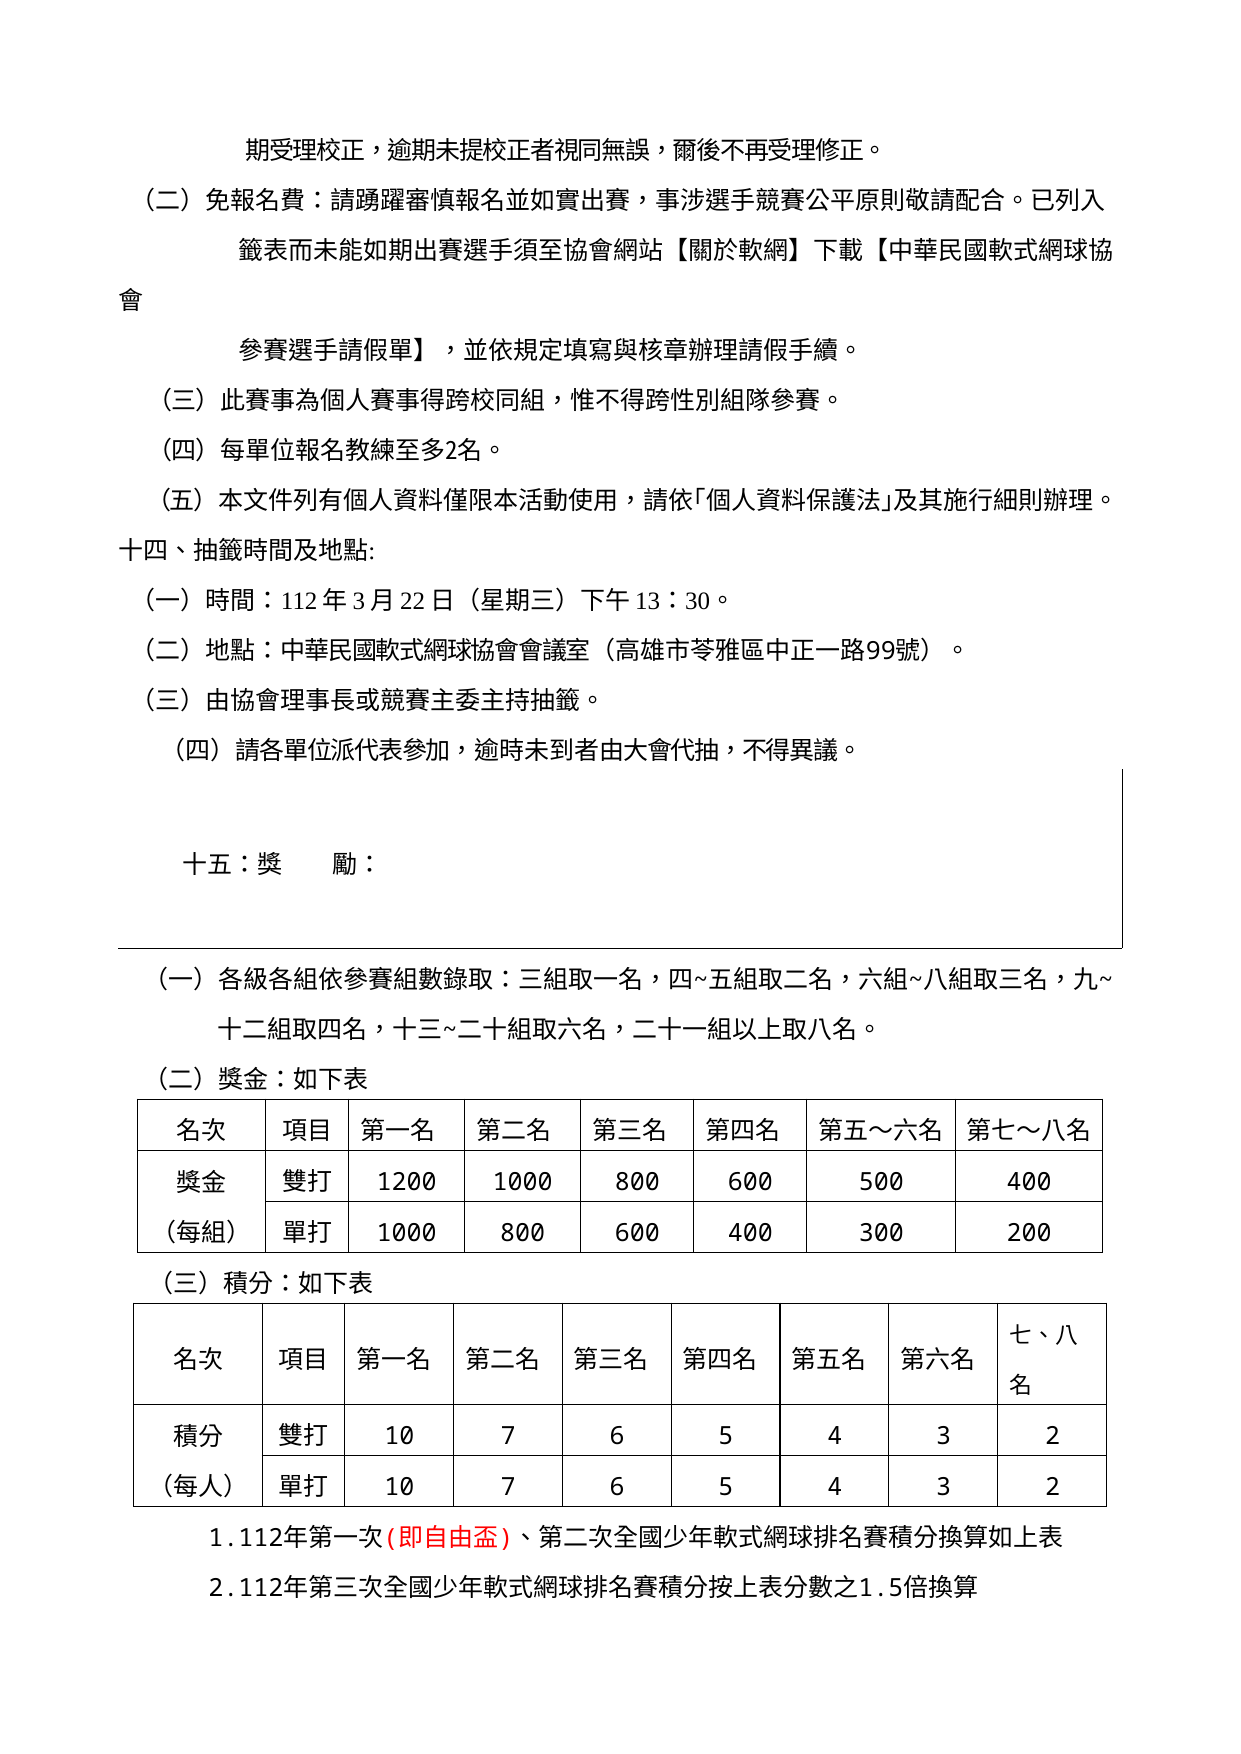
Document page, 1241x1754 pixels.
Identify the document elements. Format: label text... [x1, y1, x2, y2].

table_cell 獎金 （每組） [138, 1151, 265, 1252]
text 十五：獎 勵： [118, 769, 1122, 948]
table_cell 3 [889, 1456, 997, 1506]
text 期受理校正，逾期未提校正者視同無誤，爾後不再受理修正。 [148, 119, 1122, 169]
table_cell 7 [454, 1456, 562, 1506]
table_header 第四名 [694, 1100, 806, 1149]
table_header 名次 [138, 1100, 265, 1149]
table_cell 600 [694, 1151, 806, 1201]
text 籤表而未能如期出賽選手須至協會網站【關於軟網】下載【中華民國軟式網球協會 [118, 219, 1122, 319]
table_cell 2 [998, 1405, 1106, 1455]
table_header 第五～六名 [807, 1100, 955, 1149]
table_header 項目 [263, 1304, 344, 1404]
table_cell 500 [807, 1151, 955, 1201]
table_cell 800 [465, 1202, 580, 1252]
table_cell 600 [581, 1202, 693, 1252]
text 2.112年第三次全國少年軟式網球排名賽積分按上表分數之1.5倍換算 [118, 1557, 1122, 1607]
text 參賽選手請假單】，並依規定填寫與核章辦理請假手續。 [118, 319, 1122, 369]
table_cell 800 [581, 1151, 693, 1201]
table_header 第三名 [581, 1100, 693, 1149]
table_header 七、八名 [998, 1304, 1106, 1404]
table_header 第一名 [345, 1304, 453, 1404]
table_header 第三名 [563, 1304, 671, 1404]
table_cell 200 [956, 1202, 1102, 1252]
table_cell 1000 [349, 1202, 464, 1252]
table_cell 積分 （每人） [134, 1405, 262, 1506]
table_cell 1200 [349, 1151, 464, 1201]
text （五）本文件列有個人資料僅限本活動使用，請依｢個人資料保護法｣及其施行細則辦理。 [146, 469, 1122, 519]
table_cell 單打 [263, 1456, 344, 1506]
table_cell 2 [998, 1456, 1106, 1506]
text （三）積分：如下表 [118, 1253, 1122, 1303]
table_cell 1000 [465, 1151, 580, 1201]
table_header 項目 [266, 1100, 348, 1149]
table_header 名次 [134, 1304, 262, 1404]
table_header 第五名 [781, 1304, 888, 1404]
text （二）免報名費：請踴躍審慎報名並如實出賽，事涉選手競賽公平原則敬請配合。已列入 [118, 169, 1122, 219]
table_cell 5 [672, 1405, 779, 1455]
table_cell 雙打 [266, 1151, 348, 1201]
text （三）此賽事為個人賽事得跨校同組，惟不得跨性別組隊參賽。 [148, 369, 1122, 419]
text （二）獎金：如下表 [118, 1048, 1122, 1098]
table_cell 3 [889, 1405, 997, 1455]
text （四）每單位報名教練至多2名。 [148, 419, 1122, 469]
table_cell 6 [563, 1456, 671, 1506]
text （一）時間：112年3月22日（星期三）下午13：30。 [118, 569, 1122, 619]
table_cell 單打 [266, 1202, 348, 1252]
table_header 第七～八名 [956, 1100, 1102, 1149]
text （四）請各單位派代表參加，逾時未到者由大會代抽，不得異議。 [118, 719, 1122, 769]
table_cell 5 [672, 1456, 779, 1506]
table_cell 4 [781, 1456, 888, 1506]
table_header 第六名 [889, 1304, 997, 1404]
text （二）地點：中華民國軟式網球協會會議室（高雄市苓雅區中正一路99號）。 [118, 619, 1122, 669]
text 1.112年第一次(即自由盃)、第二次全國少年軟式網球排名賽積分換算如上表 [118, 1507, 1122, 1557]
text （一）各級各組依參賽組數錄取：三組取一名，四~五組取二名，六組~八組取三名，九~十二組取四名，十三~二十組取六名，二十一組以上取八名。 [118, 948, 1122, 1048]
table_cell 300 [807, 1202, 955, 1252]
table_cell 7 [454, 1405, 562, 1455]
table_cell 10 [345, 1456, 453, 1506]
table_cell 4 [781, 1405, 888, 1455]
table_header 第四名 [672, 1304, 779, 1404]
table_header 第二名 [465, 1100, 580, 1149]
table_cell 400 [956, 1151, 1102, 1201]
table_cell 6 [563, 1405, 671, 1455]
text 十四、抽籤時間及地點: [118, 519, 1122, 569]
table_header 第一名 [349, 1100, 464, 1149]
table_header 第二名 [454, 1304, 562, 1404]
text （三）由協會理事長或競賽主委主持抽籤。 [118, 669, 1122, 719]
table_cell 雙打 [263, 1405, 344, 1455]
table_cell 10 [345, 1405, 453, 1455]
table_cell 400 [694, 1202, 806, 1252]
